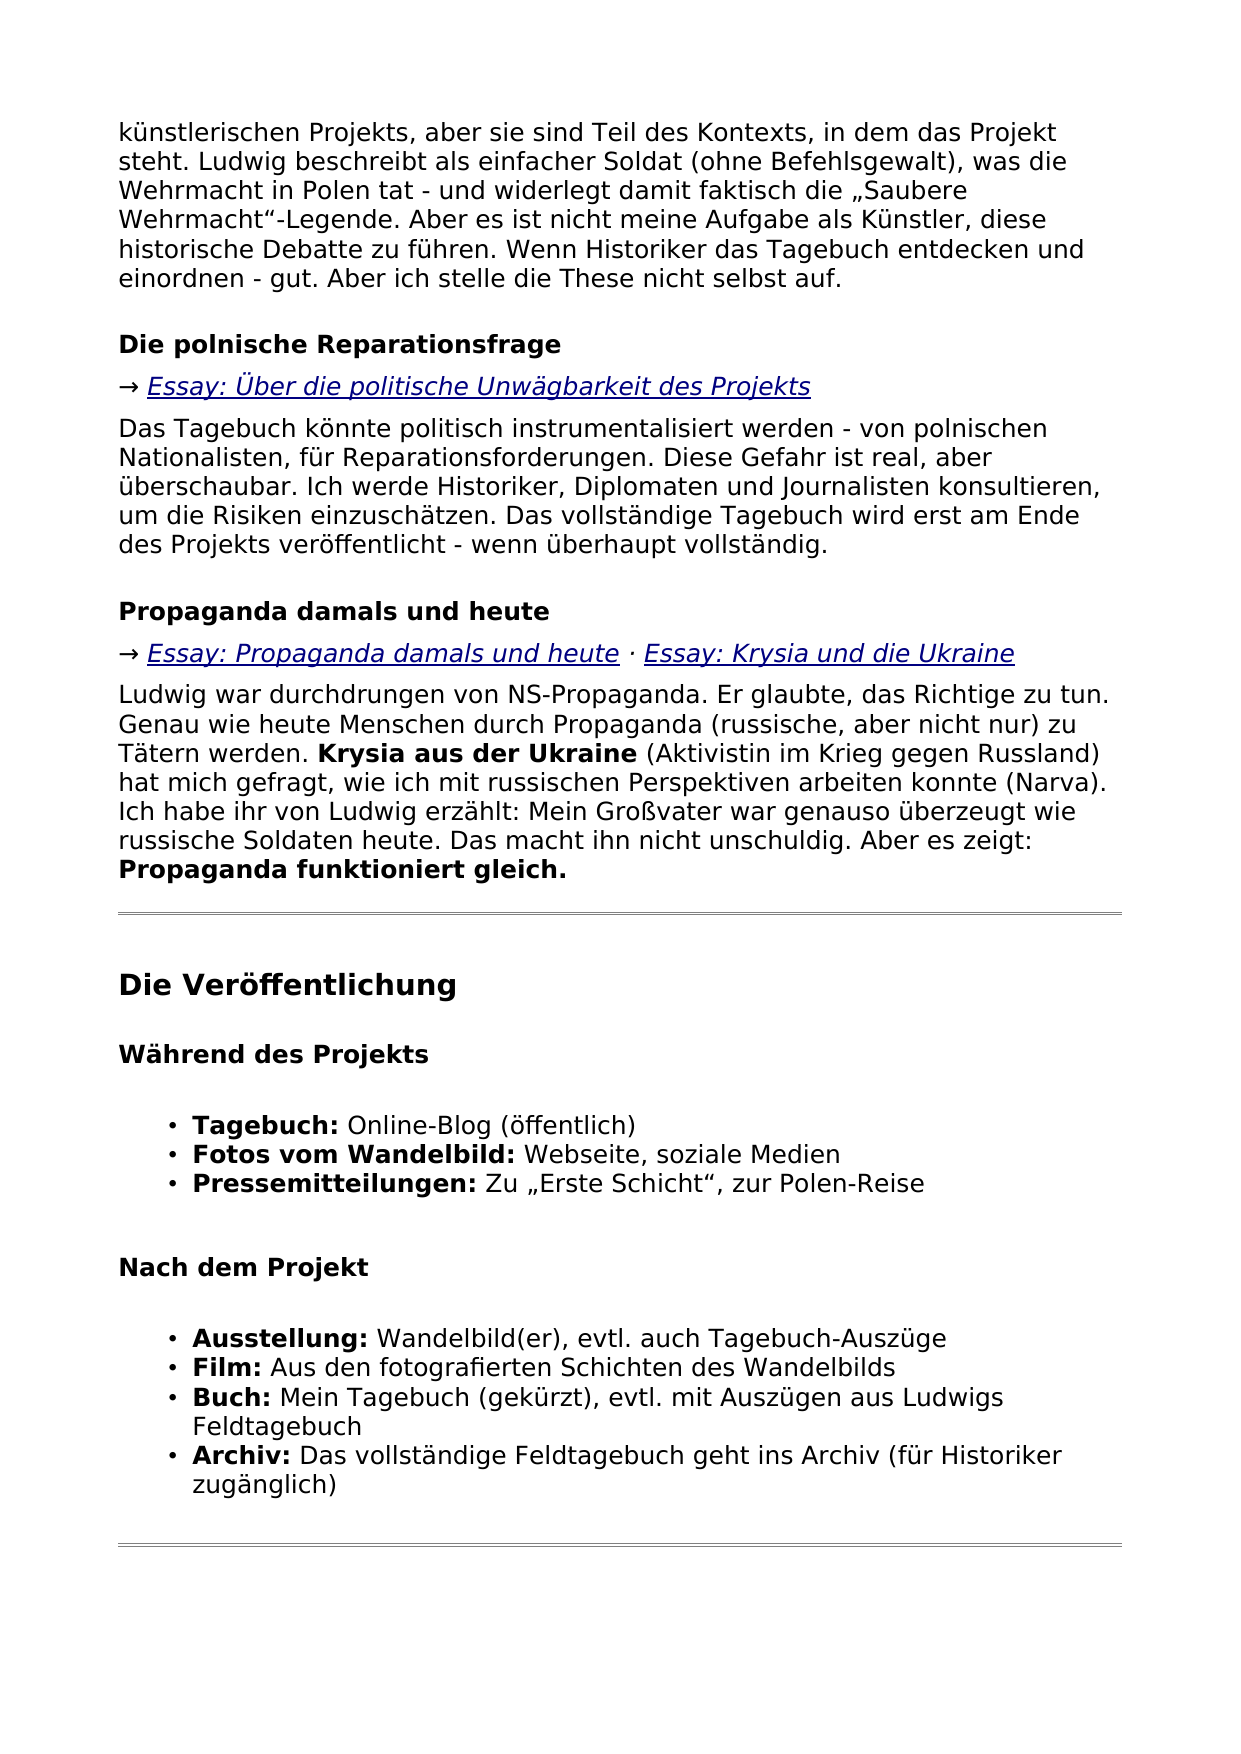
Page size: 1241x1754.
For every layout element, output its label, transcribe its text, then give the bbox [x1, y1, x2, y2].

list Buch: Mein Tagebuch (gekürzt), evtl. mit Auszügen aus Ludwigs Feldtagebuch [177, 1383, 1122, 1441]
list Pressemitteilungen: Zu „Erste Schicht“, zur Polen-Reise [177, 1169, 1122, 1199]
text Ludwig war durchdrungen von NS-Propaganda. Er glaubte, das Richtige zu tun. Genau wie heute Menschen durch Propaganda (russische, aber nicht nur) zu Tätern werden. Krysia aus der Ukraine (Aktivistin im Krieg gegen Russland) hat mich gefragt, wie ich mit russischen Perspektiven arbeiten konnte (Narva). Ich habe ihr von Ludwig erzählt: Mein Großvater war genauso überzeugt wie russische Soldaten heute. Das macht ihn nicht unschuldig. Aber es zeigt: Propaganda funktioniert gleich. [118, 681, 1122, 885]
subtitle Die Veröffentlichung [118, 969, 1122, 1003]
list Ausstellung: Wandelbild(er), evtl. auch Tagebuch-Auszüge [177, 1324, 1122, 1353]
list Archiv: Das vollständige Feldtagebuch geht ins Archiv (für Historiker zugänglich) [177, 1441, 1122, 1499]
subtitle Während des Projekts [118, 1040, 1122, 1069]
list Film: Aus den fotografierten Schichten des Wandelbilds [177, 1353, 1122, 1383]
list Tagebuch: Online-Blog (öffentlich) [177, 1111, 1122, 1140]
text Das Tagebuch könnte politisch instrumentalisiert werden - von polnischen Nationalisten, für Reparationsforderungen. Diese Gefahr ist real, aber überschaubar. Ich werde Historiker, Diplomaten und Journalisten konsultieren, um die Risiken einzuschätzen. Das vollständige Tagebuch wird erst am Ende des Projekts veröffentlicht - wenn überhaupt vollständig. [118, 414, 1122, 560]
text → Essay: Propaganda damals und heute · Essay: Krysia und die Ukraine [118, 639, 1122, 668]
text → Essay: Über die politische Unwägbarkeit des Projekts [118, 372, 1122, 401]
list Fotos vom Wandelbild: Webseite, soziale Medien [177, 1140, 1122, 1169]
subtitle Nach dem Projekt [118, 1253, 1122, 1282]
subtitle Propaganda damals und heute [118, 597, 1122, 626]
subtitle Die polnische Reparationsfrage [118, 331, 1122, 360]
text künstlerischen Projekts, aber sie sind Teil des Kontexts, in dem das Projekt steht. Ludwig beschreibt als einfacher Soldat (ohne Befehlsgewalt), was die Wehrmacht in Polen tat - und widerlegt damit faktisch die „Saubere Wehrmacht“-Legende. Aber es ist nicht meine Aufgabe als Künstler, diese historische Debatte zu führen. Wenn Historiker das Tagebuch entdecken und einordnen - gut. Aber ich stelle die These nicht selbst auf. [118, 118, 1122, 293]
